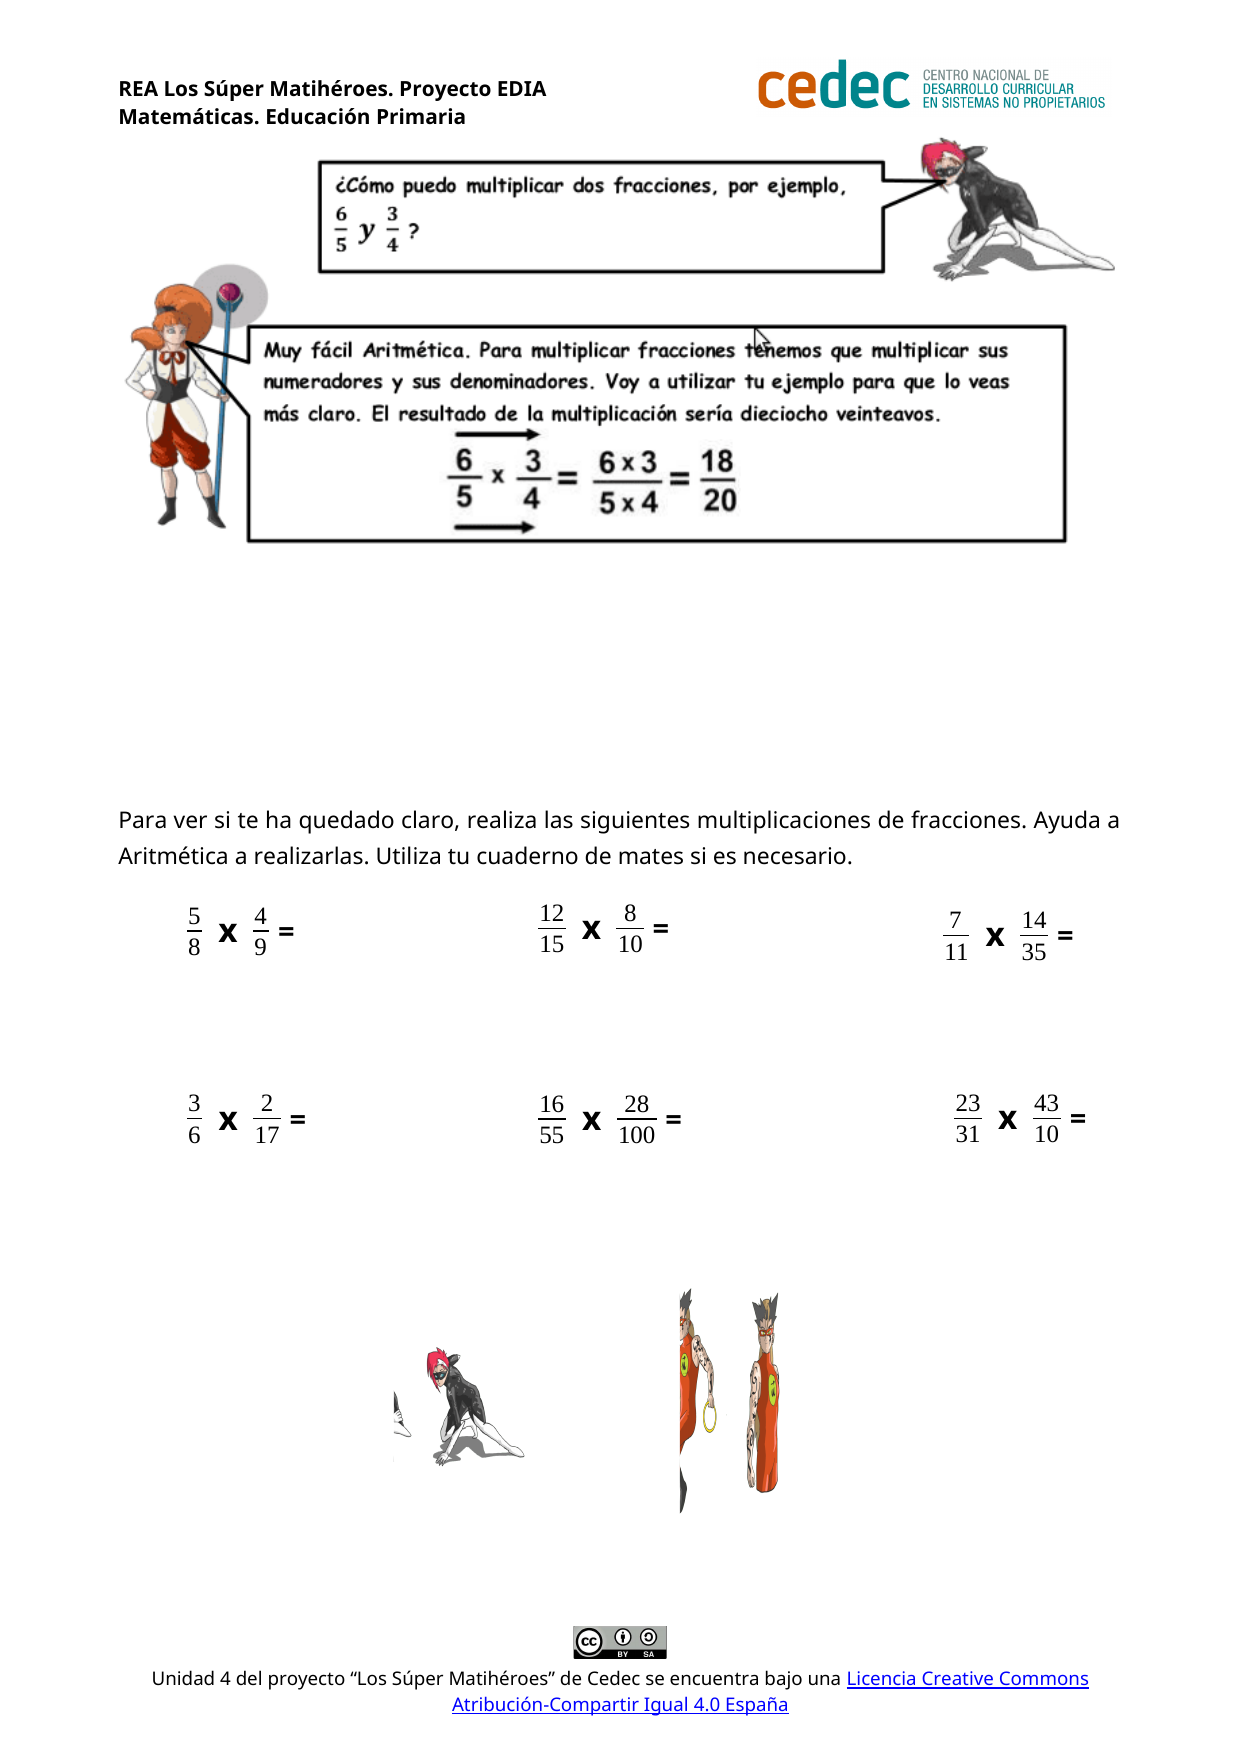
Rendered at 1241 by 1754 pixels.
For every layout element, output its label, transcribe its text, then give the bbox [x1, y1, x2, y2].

text x = [185, 900, 355, 963]
text x = [952, 1087, 1123, 1151]
picture [756, 57, 1113, 117]
text Para ver si te ha quedado claro, realiza las siguientes multiplicaciones de fracciones. Ayuda a Aritmética a realizarlas. Utiliza tu cuaderno de mates si es necesario. [118, 804, 1122, 871]
picture [573, 1626, 667, 1659]
picture [393, 1300, 527, 1494]
text x = [185, 1088, 355, 1151]
picture [679, 1271, 801, 1549]
text x = [941, 904, 1111, 968]
text x = [536, 897, 706, 961]
text x = [536, 1088, 706, 1151]
picture [118, 130, 1123, 572]
